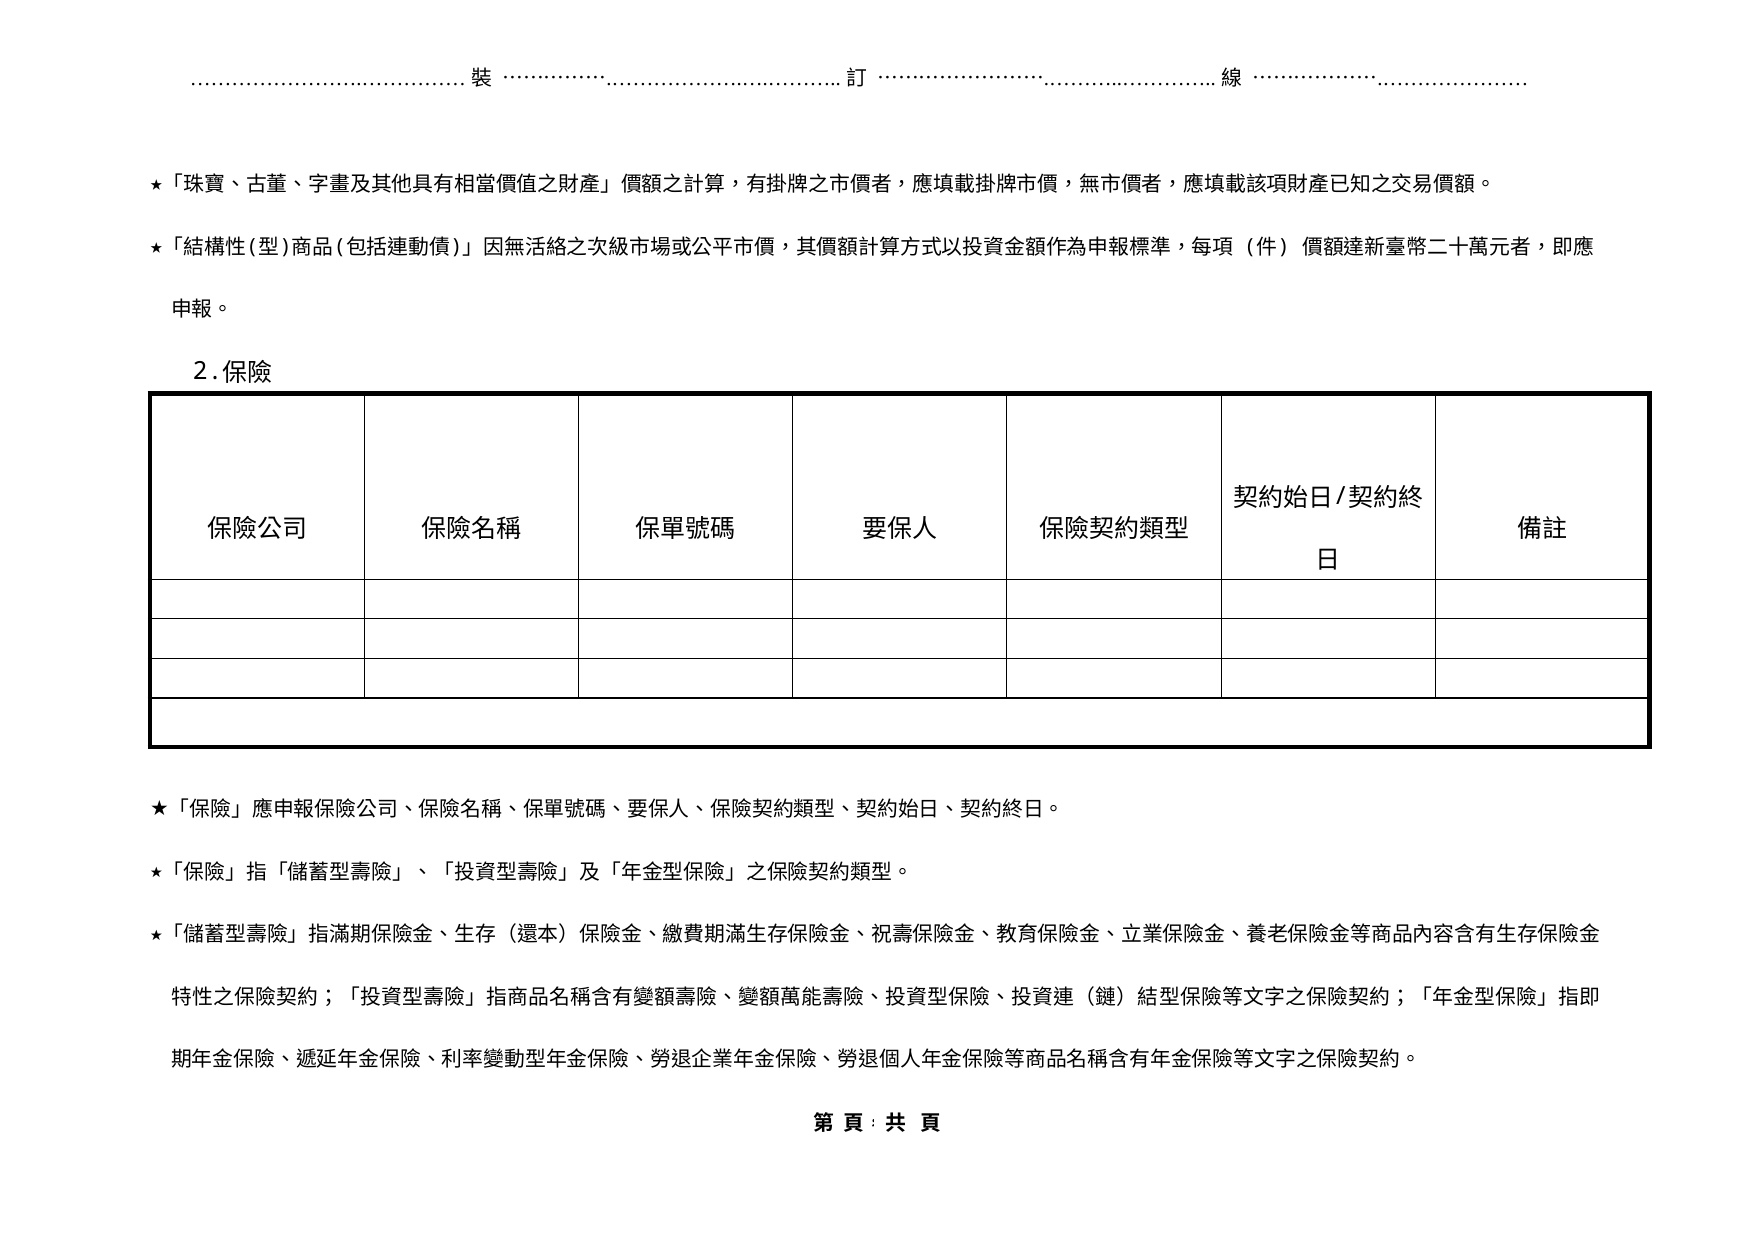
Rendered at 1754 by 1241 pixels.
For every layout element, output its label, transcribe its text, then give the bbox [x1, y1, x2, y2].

table_cell [579, 619, 792, 658]
table_cell [365, 659, 578, 697]
table_cell [793, 619, 1006, 658]
text ★「保險」應申報保險公司、保險名稱、保單號碼、要保人、保險契約類型、契約始日、契約終日。 [150, 766, 1604, 828]
table_cell [152, 580, 364, 618]
table_cell [1436, 619, 1647, 658]
table_header 備註 [1436, 396, 1647, 578]
table_cell [1007, 580, 1221, 618]
text ★「珠寶、古董、字畫及其他具有相當價值之財產」價額之計算，有掛牌之市價者，應填載掛牌市價，無市價者，應填載該項財產已知之交易價額。 [150, 141, 1604, 203]
text ★「結構性(型)商品(包括連動債)」因無活絡之次級市場或公平市價，其價額計算方式以投資金額作為申報標準，每項 (件) 價額達新臺幣二十萬元者，即應申報。 [150, 203, 1604, 328]
table_cell [1007, 659, 1221, 697]
table_cell [1222, 659, 1435, 697]
table_header 保單號碼 [579, 396, 792, 578]
table_header 保險公司 [152, 396, 364, 578]
table_cell [365, 580, 578, 618]
table_cell [1436, 580, 1647, 618]
table_cell [1222, 619, 1435, 658]
text ★「保險」指「儲蓄型壽險」、「投資型壽險」及「年金型保險」之保險契約類型。 [150, 828, 1604, 891]
table_cell [579, 659, 792, 697]
table_header 保險名稱 [365, 396, 578, 578]
table_cell [1007, 619, 1221, 658]
table_cell [1436, 659, 1647, 697]
table_header 要保人 [793, 396, 1006, 578]
table_cell [579, 580, 792, 618]
table_cell 總申報筆數： 筆 [152, 699, 1647, 744]
text ★「儲蓄型壽險」指滿期保險金、生存（還本）保險金、繳費期滿生存保險金、祝壽保險金、教育保險金、立業保險金、養老保險金等商品內容含有生存保險金特性之保險契約；「投資型壽險」指商品名稱含有變額壽險、變額萬能壽險、投資型保險、投資連（鏈）結型保險等文字之保險契約；「年金型保險」指即期年金保險、遞延年金保險、利率變動型年金保險、勞退企業年金保險、勞退個人年金保險等商品名稱含有年金保險等文字之保險契約。 [150, 891, 1604, 1078]
table_header 保險契約類型 [1007, 396, 1221, 578]
text 2.保險 [192, 328, 1604, 391]
table_header 契約始日/契約終日 [1222, 396, 1435, 578]
table_cell [365, 619, 578, 658]
table_cell [152, 619, 364, 658]
table_cell [152, 659, 364, 697]
table_cell [793, 659, 1006, 697]
table_cell [793, 580, 1006, 618]
table_cell [1222, 580, 1435, 618]
